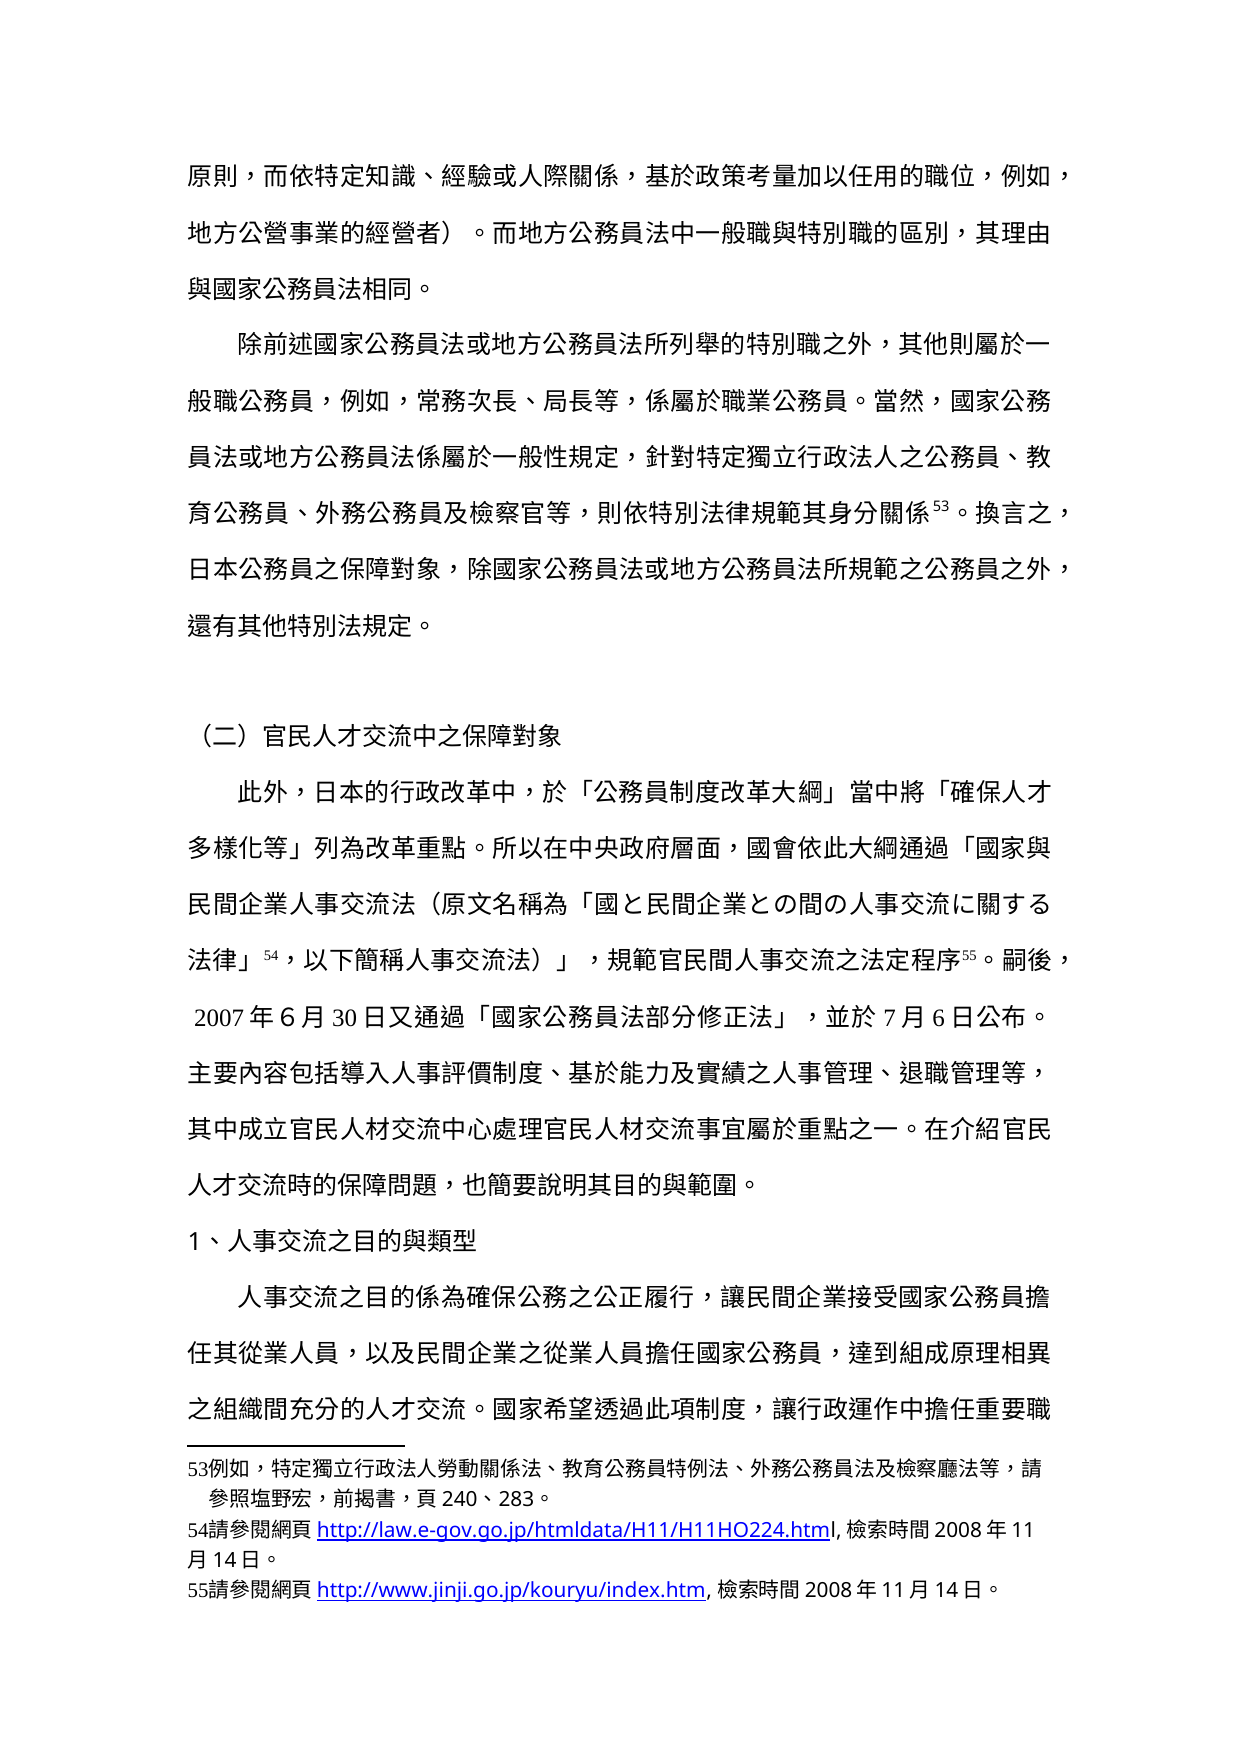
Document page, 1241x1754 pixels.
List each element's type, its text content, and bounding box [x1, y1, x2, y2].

text 請參閱網頁http://www.jinji.go.jp/kouryu/index.htm, 檢索時間2008年11月14日。 [187, 1574, 1053, 1604]
text 1、人事交流之目的與類型 [187, 1214, 1053, 1252]
text （二）官民人才交流中之保障對象 [187, 709, 1053, 747]
text 人事交流之目的係為確保公務之公正履行，讓民間企業接受國家公務員擔任其從業人員，以及民間企業之從業人員擔任國家公務員，達到組成原理相異之組織間充分的人才交流。國家希望透過此項制度，讓行政運作中擔任重要職 [187, 1270, 1053, 1420]
text 此外，日本的行政改革中，於「公務員制度改革大綱」當中將「確保人才多樣化等」列為改革重點。所以在中央政府層面，國會依此大綱通過「國家與民間企業人事交流法（原文名稱為「國と民間企業との間の人事交流に關する法律」，以下簡稱人事交流法）」，規範官民間人事交流之法定程序。嗣後， 2007年６月30日又通過「國家公務員法部分修正法」，並於7月6日公布。主要內容包括導入人事評價制度、基於能力及實績之人事管理、退職管理等，其中成立官民人材交流中心處理官民人材交流事宜屬於重點之一。在介紹官民人才交流時的保障問題，也簡要說明其目的與範圍。 [187, 765, 1053, 1196]
text 除前述國家公務員法或地方公務員法所列舉的特別職之外，其他則屬於一般職公務員，例如，常務次長、局長等，係屬於職業公務員。當然，國家公務員法或地方公務員法係屬於一般性規定，針對特定獨立行政法人之公務員、教育公務員、外務公務員及檢察官等，則依特別法律規範其身分關係。換言之，日本公務員之保障對象，除國家公務員法或地方公務員法所規範之公務員之外，還有其他特別法規定。 [187, 318, 1053, 637]
text 例如，特定獨立行政法人勞動關係法、教育公務員特例法、外務公務員法及檢察廳法等，請參照塩野宏，前揭書，頁240、283。 [187, 1452, 1053, 1513]
text 請參閱網頁http://law.e-gov.go.jp/htmldata/H11/H11HO224.html, 檢索時間2008年11月14日。 [187, 1513, 1053, 1574]
text 至於地方公務員法中的特別職，則於第3條第3項中加以規定，可分為三大種類，包括：依住民或其代表之信任而就任之職位（例如，地方自治團體的首長、副首長及議員等）、非專任職位（並非專任從事地方自治團體事務，具有特定知識、經驗而得隨時參與地方自治團體行政者，例如，審議會委員、臨時或兼任顧問、兼任消防團員或水防團員）以及自由任用職位（非依績效主義原則，而依特定知識、經驗或人際關係，基於政策考量加以任用的職位，例如，地方公營事業的經營者）。而地方公務員法中一般職與特別職的區別，其理由與國家公務員法相同。 [187, 150, 1053, 300]
